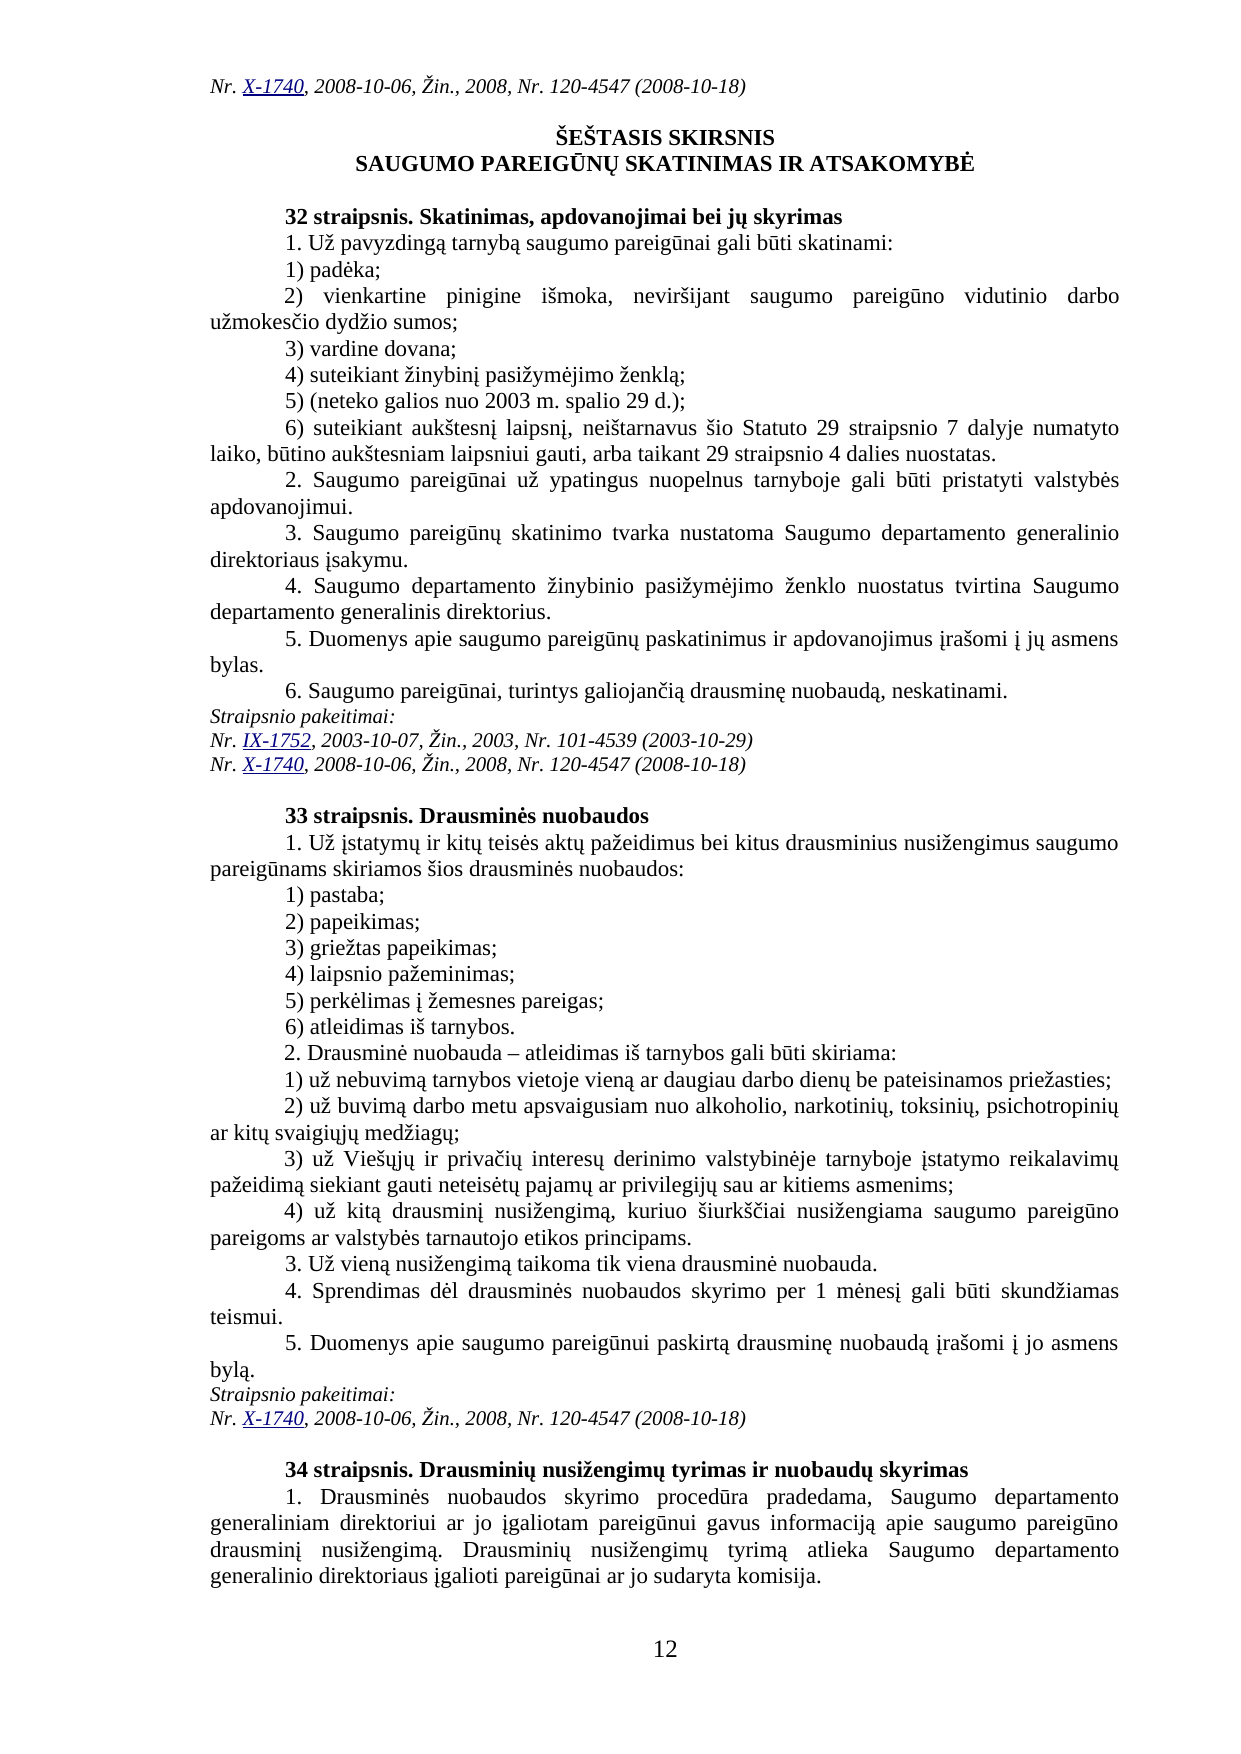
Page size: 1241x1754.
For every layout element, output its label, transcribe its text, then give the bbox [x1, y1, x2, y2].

text 6. Saugumo pareigūnai, turintys galiojančią drausminę nuobaudą, neskatinami. [210, 677, 1120, 704]
text 4. Saugumo departamento žinybinio pasižymėjimo ženklo nuostatus tvirtina Saugumo departamento generalinis direktorius. [210, 572, 1120, 625]
text 3) vardine dovana; [210, 335, 1120, 361]
text 34 straipsnis. Drausminių nusižengimų tyrimas ir nuobaudų skyrimas [210, 1457, 1120, 1483]
text 1. Už įstatymų ir kitų teisės aktų pažeidimus bei kitus drausminius nusižengimus saugumo pareigūnams skiriamos šios drausminės nuobaudos: [210, 829, 1120, 881]
text 5) perkėlimas į žemesnes pareigas; [210, 987, 1120, 1013]
text Straipsnio pakeitimai: [210, 704, 1120, 728]
text 3. Už vieną nusižengimą taikoma tik viena drausminė nuobauda. [210, 1250, 1120, 1277]
text Straipsnio pakeitimai: [210, 1382, 1120, 1406]
text 1. Drausminės nuobaudos skyrimo procedūra pradedama, Saugumo departamento generaliniam direktoriui ar jo įgaliotam pareigūnui gavus informaciją apie saugumo pareigūno drausminį nusižengimą. Drausminių nusižengimų tyrimą atlieka Saugumo departamento generalinio direktoriaus įgalioti pareigūnai ar jo sudaryta komisija. [210, 1483, 1120, 1588]
text 4) laipsnio pažeminimas; [210, 960, 1120, 987]
text 5. Duomenys apie saugumo pareigūnui paskirtą drausminę nuobaudą įrašomi į jo asmens bylą. [210, 1329, 1120, 1382]
text 2) už buvimą darbo metu apsvaigusiam nuo alkoholio, narkotinių, toksinių, psichotropinių ar kitų svaigiųjų medžiagų; [210, 1092, 1120, 1145]
text Nr. X-1740, 2008-10-06, Žin., 2008, Nr. 120-4547 (2008-10-18) [210, 73, 1120, 98]
text 2) vienkartine pinigine išmoka, neviršijant saugumo pareigūno vidutinio darbo užmokesčio dydžio sumos; [210, 282, 1120, 335]
text 5) (neteko galios nuo 2003 m. spalio 29 d.); [210, 387, 1120, 414]
text ŠEŠTASIS SKIRSNIS [210, 124, 1120, 150]
text 33 straipsnis. Drausminės nuobaudos [210, 802, 1120, 829]
text 3) griežtas papeikimas; [210, 934, 1120, 960]
text 1. Už pavyzdingą tarnybą saugumo pareigūnai gali būti skatinami: [210, 229, 1120, 256]
text 5. Duomenys apie saugumo pareigūnų paskatinimus ir apdovanojimus įrašomi į jų asmens bylas. [210, 625, 1120, 677]
text 6) suteikiant aukštesnį laipsnį, neištarnavus šio Statuto 29 straipsnio 7 dalyje numatyto laiko, būtino aukštesniam laipsniui gauti, arba taikant 29 straipsnio 4 dalies nuostatas. [210, 414, 1120, 467]
text 4) suteikiant žinybinį pasižymėjimo ženklą; [210, 361, 1120, 387]
text Nr. X-1740, 2008-10-06, Žin., 2008, Nr. 120-4547 (2008-10-18) [210, 752, 1120, 776]
text 1) pastaba; [210, 881, 1120, 908]
text SAUGUMO PAREIGŪNŲ SKATINIMAS IR ATSAKOMYBĖ [210, 150, 1120, 177]
text 4. Sprendimas dėl drausminės nuobaudos skyrimo per 1 mėnesį gali būti skundžiamas teismui. [210, 1277, 1120, 1329]
text 3) už Viešųjų ir privačių interesų derinimo valstybinėje tarnyboje įstatymo reikalavimų pažeidimą siekiant gauti neteisėtų pajamų ar privilegijų sau ar kitiems asmenims; [210, 1145, 1120, 1198]
text 2) papeikimas; [210, 908, 1120, 934]
text 1) už nebuvimą tarnybos vietoje vieną ar daugiau darbo dienų be pateisinamos priežasties; [210, 1066, 1120, 1092]
text 4) už kitą drausminį nusižengimą, kuriuo šiurkščiai nusižengiama saugumo pareigūno pareigoms ar valstybės tarnautojo etikos principams. [210, 1198, 1120, 1250]
text 32 straipsnis. Skatinimas, apdovanojimai bei jų skyrimas [210, 203, 1120, 229]
text 6) atleidimas iš tarnybos. [210, 1013, 1120, 1039]
text 2. Saugumo pareigūnai už ypatingus nuopelnus tarnyboje gali būti pristatyti valstybės apdovanojimui. [210, 467, 1120, 519]
text Nr. X-1740, 2008-10-06, Žin., 2008, Nr. 120-4547 (2008-10-18) [210, 1406, 1120, 1430]
text 2. Drausminė nuobauda – atleidimas iš tarnybos gali būti skiriama: [210, 1039, 1120, 1066]
text Nr. IX-1752, 2003-10-07, Žin., 2003, Nr. 101-4539 (2003-10-29) [210, 728, 1120, 752]
text 1) padėka; [210, 256, 1120, 282]
text 3. Saugumo pareigūnų skatinimo tvarka nustatoma Saugumo departamento generalinio direktoriaus įsakymu. [210, 519, 1120, 572]
